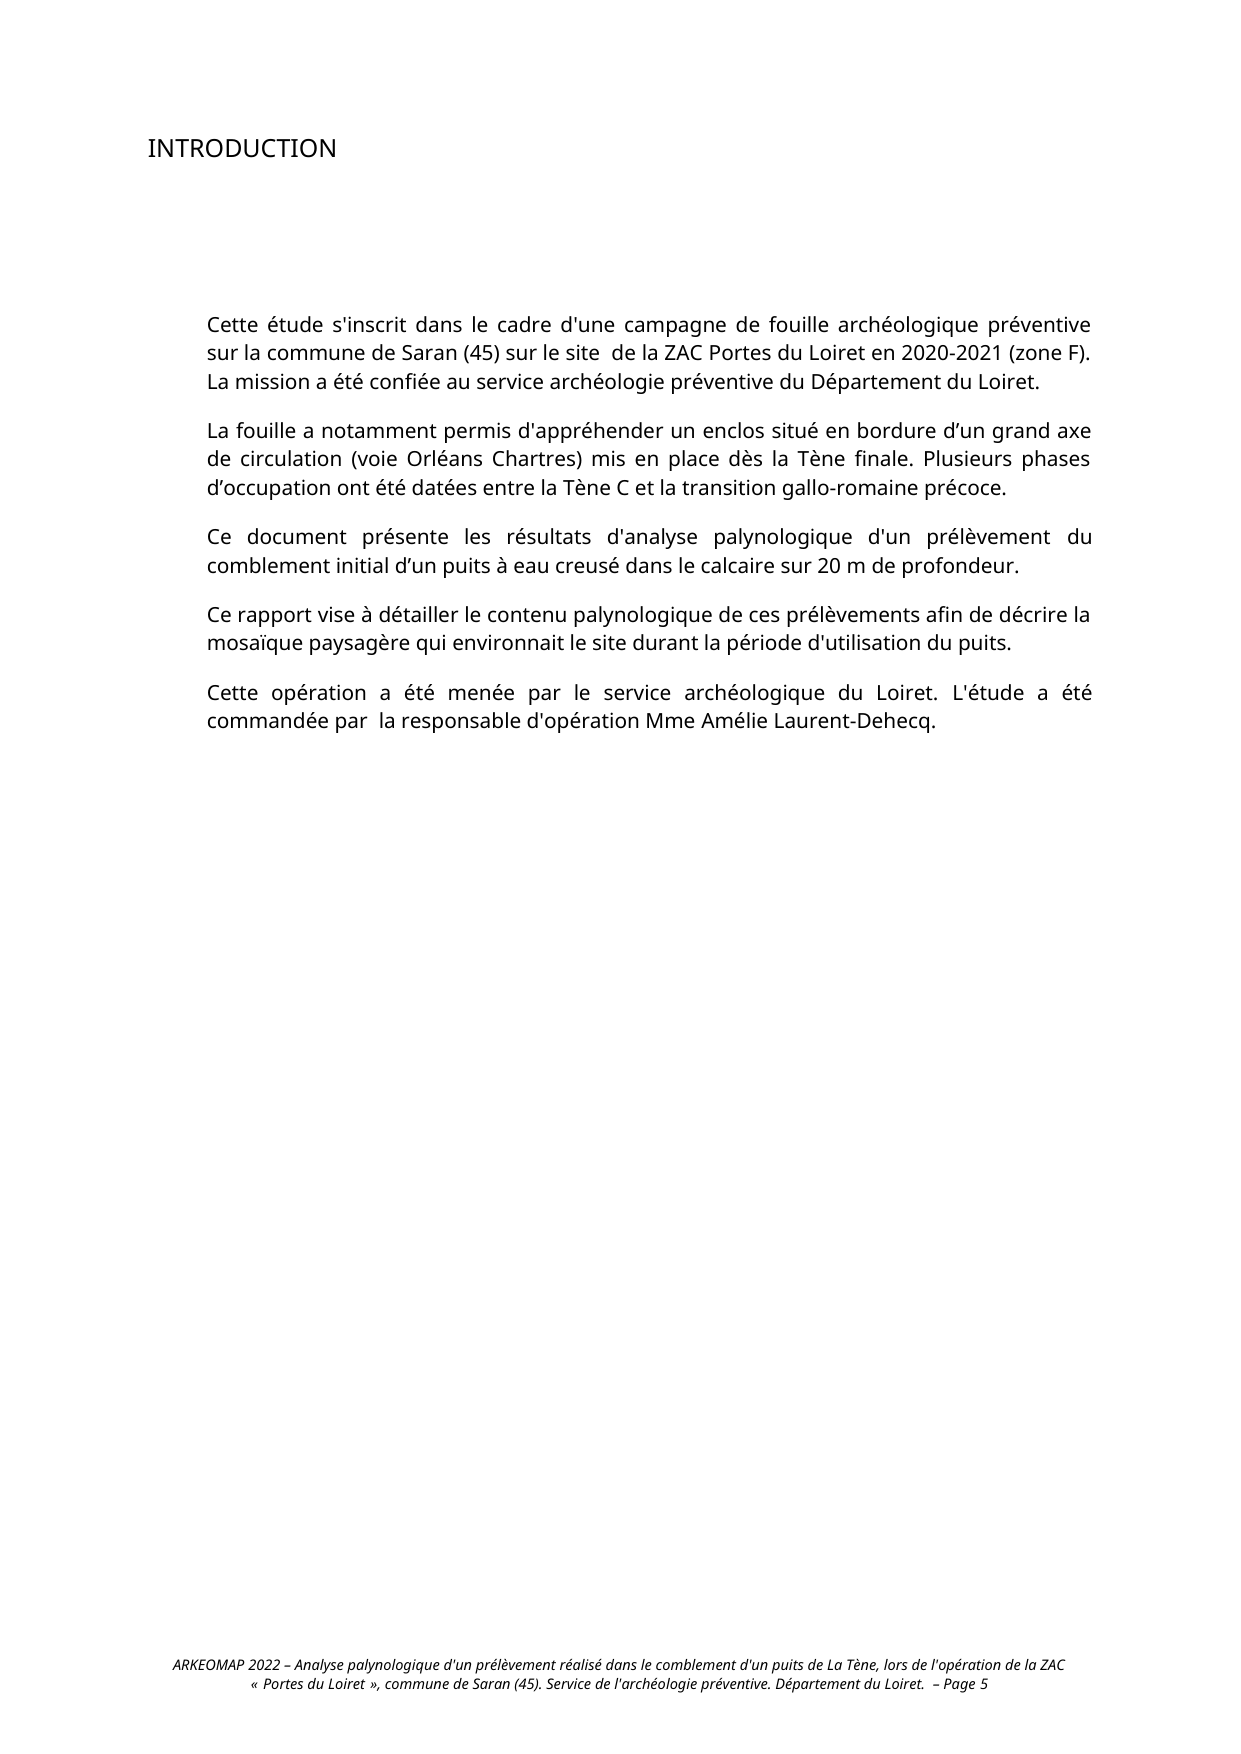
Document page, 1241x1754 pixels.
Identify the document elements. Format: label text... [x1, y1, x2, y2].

subtitle INTRODUCTION [148, 131, 1092, 165]
text Cette opération a été menée par le service archéologique du Loiret. L'étude a été commandée par la responsable d'opération Mme Amélie Laurent-Dehecq. [207, 678, 1092, 734]
text La fouille a notamment permis d'appréhender un enclos situé en bordure d’un grand axe de circulation (voie Orléans Chartres) mis en place dès la Tène finale. Plusieurs phases d’occupation ont été datées entre la Tène C et la transition gallo-romaine précoce. [207, 416, 1092, 501]
text Ce rapport vise à détailler le contenu palynologique de ces prélèvements afin de décrire la mosaïque paysagère qui environnait le site durant la période d'utilisation du puits. [207, 600, 1092, 657]
text Ce document présente les résultats d'analyse palynologique d'un prélèvement du comblement initial d’un puits à eau creusé dans le calcaire sur 20 m de profondeur. [207, 522, 1092, 579]
text Cette étude s'inscrit dans le cadre d'une campagne de fouille archéologique préventive sur la commune de Saran (45) sur le site de la ZAC Portes du Loiret en 2020-2021 (zone F). La mission a été confiée au service archéologie préventive du Département du Loiret. [207, 310, 1092, 395]
